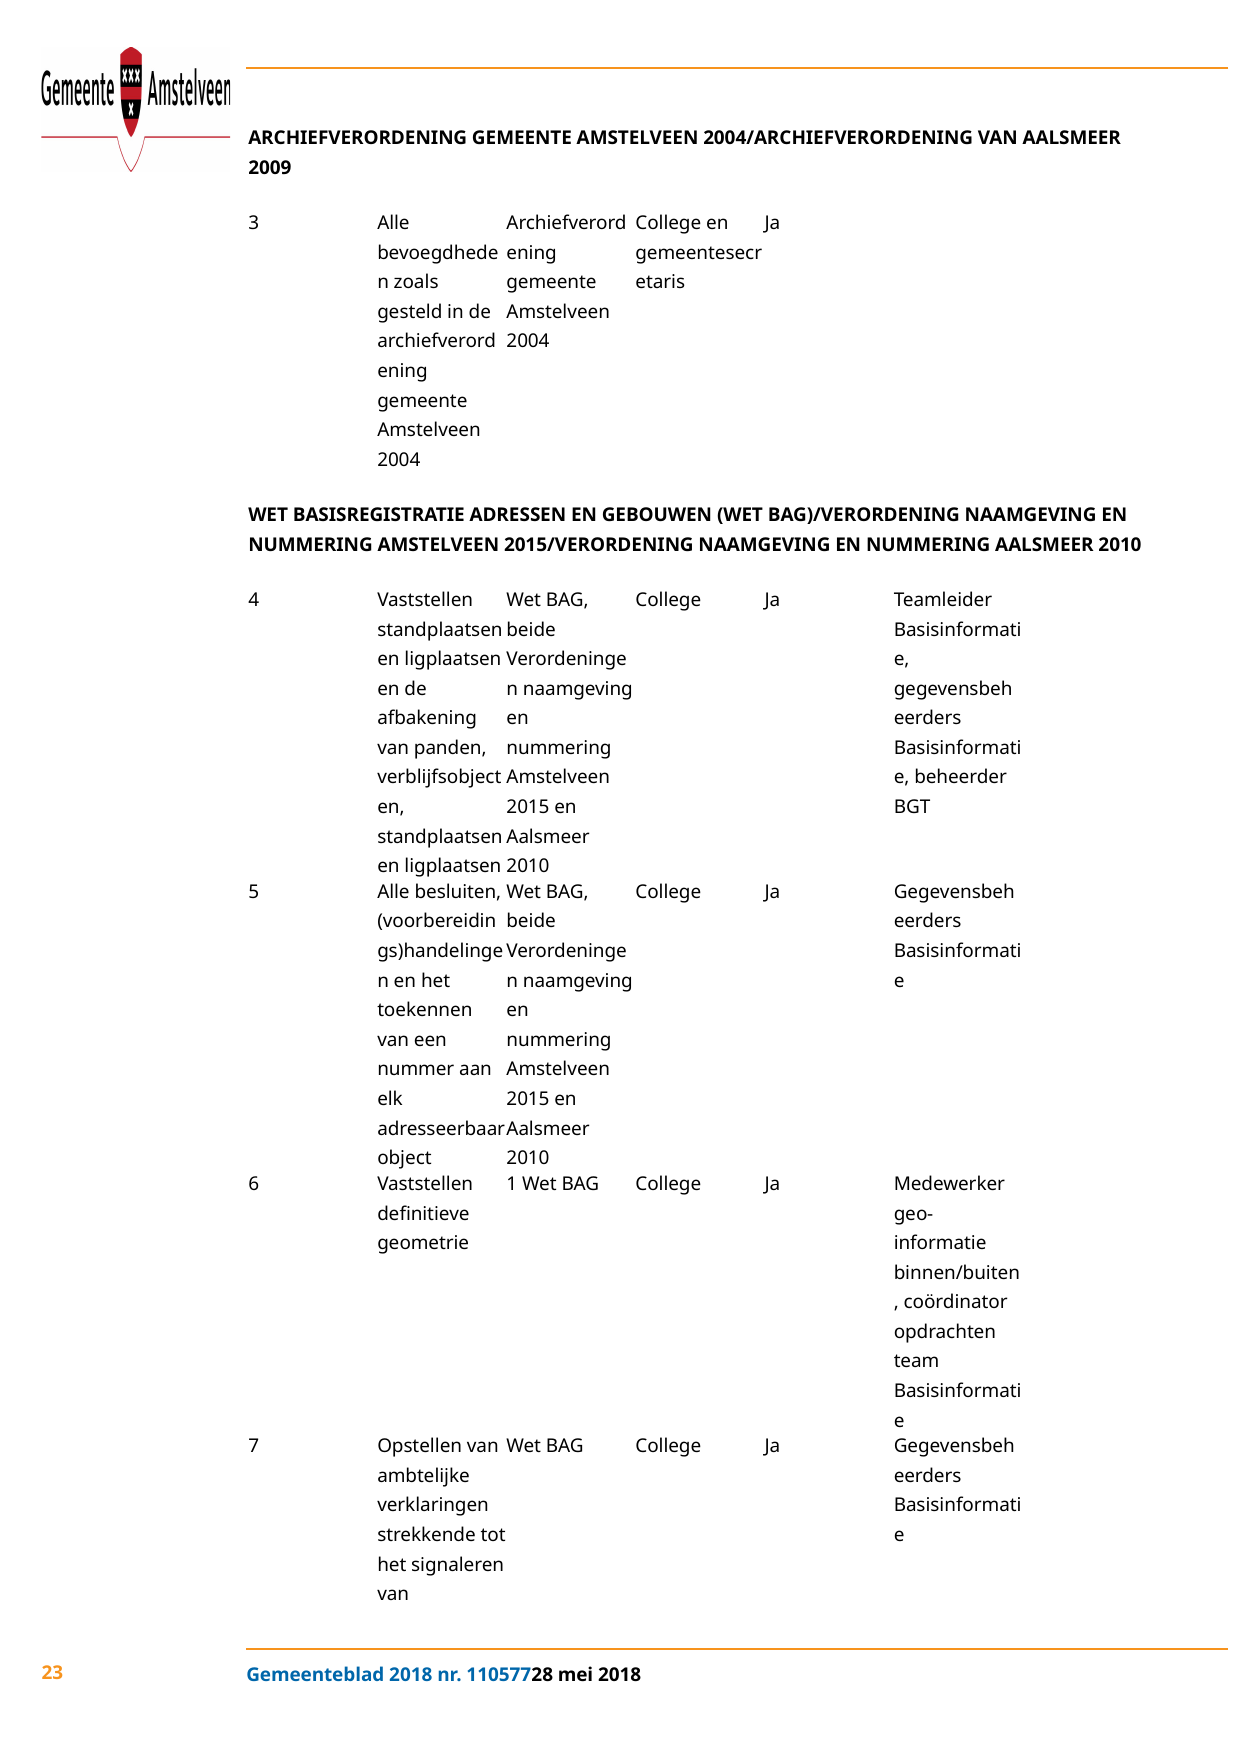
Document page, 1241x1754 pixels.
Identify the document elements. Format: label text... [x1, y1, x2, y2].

table_cell 4 [248, 586, 377, 878]
table_cell 5 [248, 878, 377, 1170]
table_cell Gegevensbeheerders Basisinformatie [894, 878, 1022, 1170]
table_cell ARCHIEFVERORDENING GEMEENTE AMSTELVEEN 2004/ARCHIEFVERORDENING VAN AALSMEER 2009 [248, 95, 1152, 209]
table_cell 3 [248, 209, 377, 472]
table_cell 7 [248, 1433, 377, 1606]
table_cell Ja [764, 1433, 893, 1606]
table_cell [1023, 1170, 1152, 1432]
table_cell Alle bevoegdheden zoals gesteld in de archiefverordening gemeente Amstelveen 2004 [377, 209, 506, 472]
table_cell College [635, 1433, 764, 1606]
table_cell College [635, 1170, 764, 1432]
table_cell Teamleider Basisinformatie, gegevensbeheerders Basisinformatie, beheerder BGT [894, 586, 1022, 878]
table_cell [1023, 586, 1152, 878]
table_cell Medewerker geo-informatie binnen/buiten, coördinator opdrachten team Basisinformatie [894, 1170, 1022, 1432]
table_cell [1023, 1433, 1152, 1606]
table_cell Wet BAG, beide Verordeningen naamgeving en nummering Amstelveen 2015 en Aalsmeer 2010 [506, 586, 635, 878]
table_cell Ja [764, 586, 893, 878]
table_cell Wet BAG, beide Verordeningen naamgeving en nummering Amstelveen 2015 en Aalsmeer 2010 [506, 878, 635, 1170]
table_cell Alle besluiten, (voorbereidings)handelingen en het toekennen van een nummer aan elk adresseerbaarobject [377, 878, 506, 1170]
table_cell Wet BAG [506, 1433, 635, 1606]
table_cell Vaststellen definitieve geometrie [377, 1170, 506, 1432]
table_cell Ja [764, 209, 893, 472]
table_cell Gegevensbeheerders Basisinformatie [894, 1433, 1022, 1606]
table_cell [894, 209, 1022, 472]
table_cell College en gemeentesecretaris [635, 209, 764, 472]
table_cell Archiefverordening gemeente Amstelveen 2004 [506, 209, 635, 472]
table_cell College [635, 586, 764, 878]
table_cell 6 [248, 1170, 377, 1432]
table_cell Opstellen van ambtelijke verklaringen strekkende tot het signaleren van [377, 1433, 506, 1606]
table_cell College [635, 878, 764, 1170]
picture [41, 47, 231, 172]
table_cell 1 Wet BAG [506, 1170, 635, 1432]
table_cell WET BASISREGISTRATIE ADRESSEN EN GEBOUWEN (WET BAG)/VERORDENING NAAMGEVING EN NUMMERING AMSTELVEEN 2015/VERORDENING NAAMGEVING EN NUMMERING AALSMEER 2010 [248, 472, 1152, 586]
table_cell [1023, 209, 1152, 472]
table_cell Vaststellen standplaatsen en ligplaatsen en de afbakening van panden, verblijfsobjecten, standplaatsen en ligplaatsen [377, 586, 506, 878]
table_cell [1023, 878, 1152, 1170]
table_cell Ja [764, 1170, 893, 1432]
table_cell Ja [764, 878, 893, 1170]
